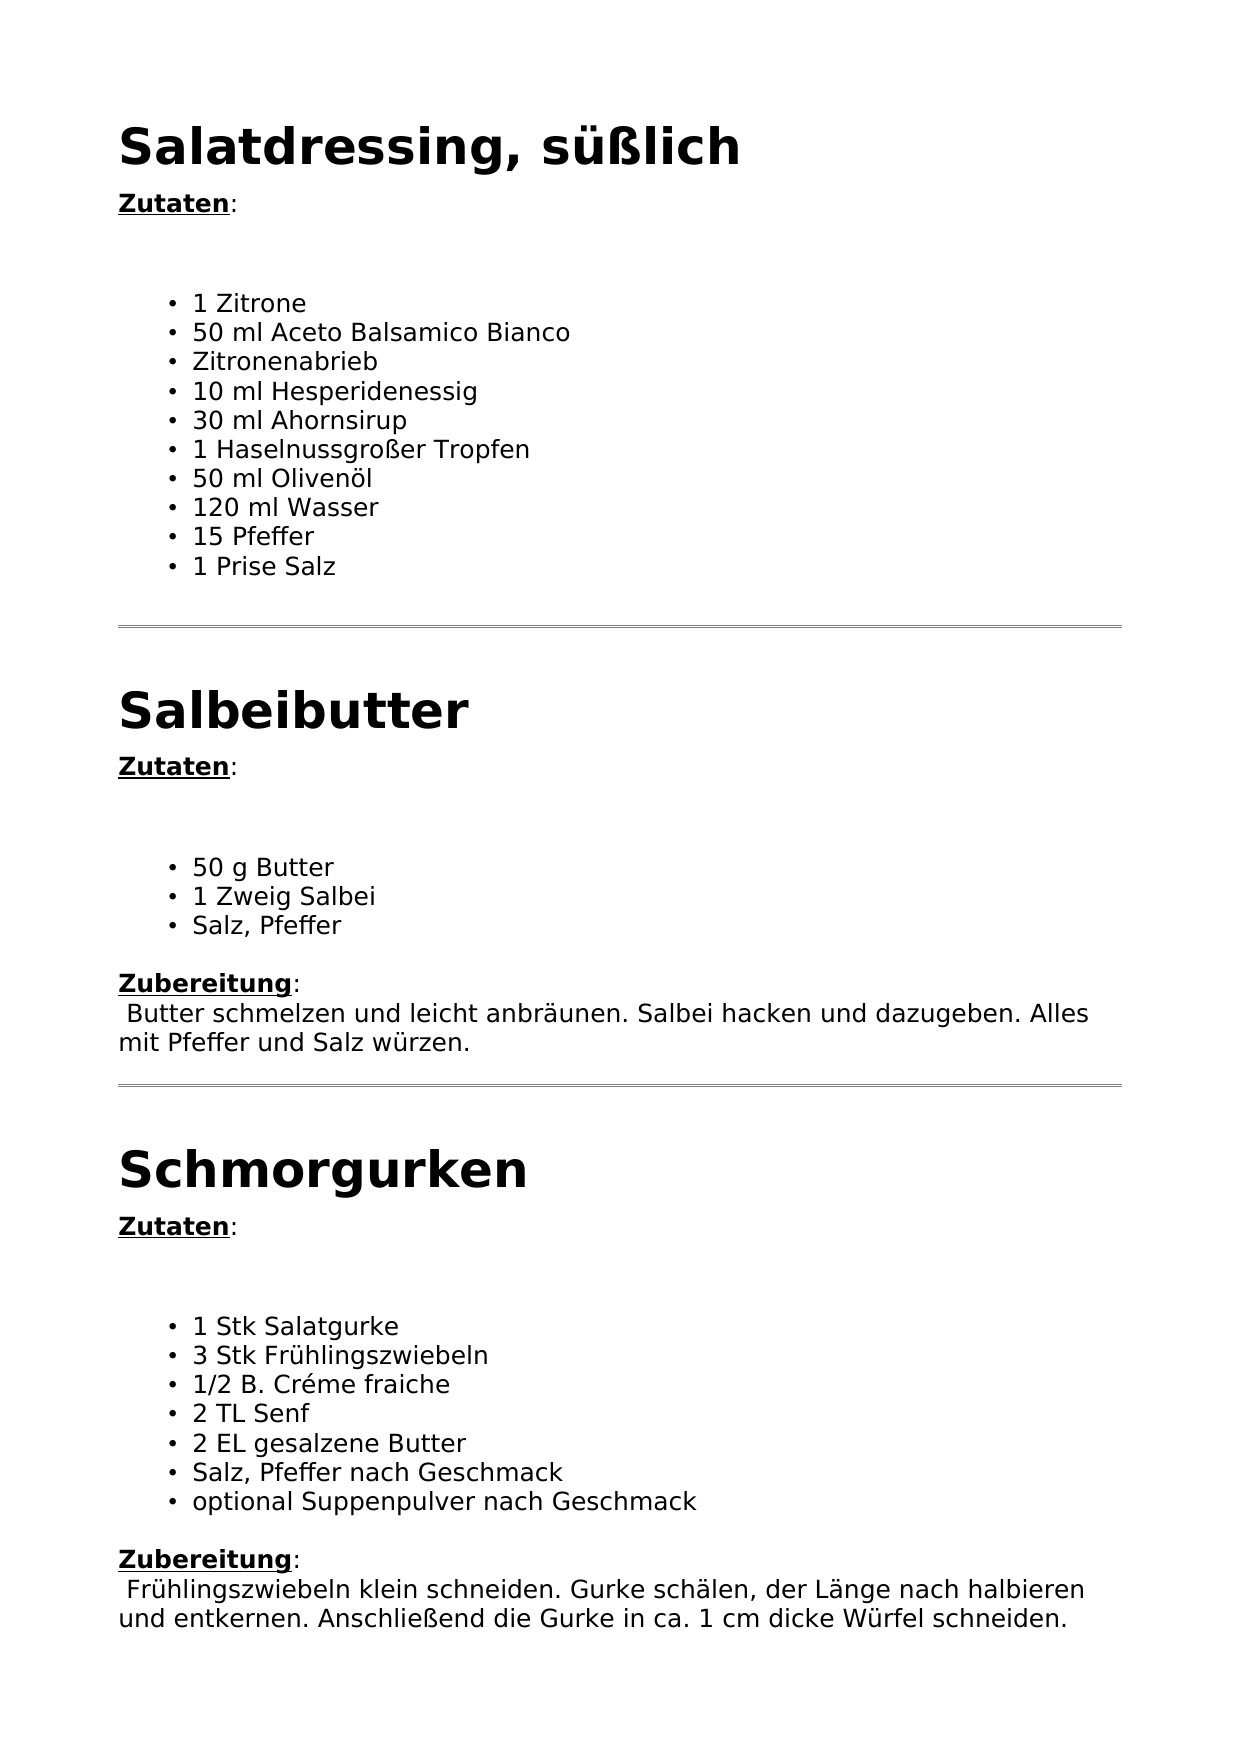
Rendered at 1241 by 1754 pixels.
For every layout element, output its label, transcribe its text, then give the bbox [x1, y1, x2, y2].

list 1 Prise Salz [177, 552, 1122, 581]
text Zubereitung: Frühlingszwiebeln klein schneiden. Gurke schälen, der Länge nach halbieren und entkernen. Anschließend die Gurke in ca. 1 cm dicke Würfel schneiden. [118, 1546, 1122, 1633]
list 1/2 B. Créme fraiche [177, 1370, 1122, 1399]
list 1 Zweig Salbei [177, 882, 1122, 911]
list 15 Pfeffer [177, 522, 1122, 552]
list Salz, Pfeffer [177, 911, 1122, 940]
list 1 Haselnussgroßer Tropfen [177, 435, 1122, 464]
list 10 ml Hesperidenessig [177, 377, 1122, 406]
text Zutaten: [118, 1212, 1122, 1270]
list Salz, Pfeffer nach Geschmack [177, 1458, 1122, 1487]
list 2 TL Senf [177, 1399, 1122, 1429]
subtitle Salatdressing, süßlich [118, 118, 1122, 176]
list 50 ml Olivenöl [177, 464, 1122, 493]
list 50 g Butter [177, 853, 1122, 882]
list Zitronenabrieb [177, 347, 1122, 377]
text Zubereitung: Butter schmelzen und leicht anbräunen. Salbei hacken und dazugeben. Alles mit Pfeffer und Salz würzen. [118, 970, 1122, 1057]
list 3 Stk Frühlingszwiebeln [177, 1341, 1122, 1370]
list 120 ml Wasser [177, 493, 1122, 522]
text Zutaten: [118, 752, 1122, 811]
list 2 EL gesalzene Butter [177, 1429, 1122, 1458]
list 1 Zitrone [177, 289, 1122, 318]
text Zutaten: [118, 189, 1122, 247]
list 50 ml Aceto Balsamico Bianco [177, 318, 1122, 347]
subtitle Schmorgurken [118, 1141, 1122, 1199]
subtitle Salbeibutter [118, 682, 1122, 740]
list 1 Stk Salatgurke [177, 1312, 1122, 1341]
list 30 ml Ahornsirup [177, 406, 1122, 435]
list optional Suppenpulver nach Geschmack [177, 1487, 1122, 1516]
